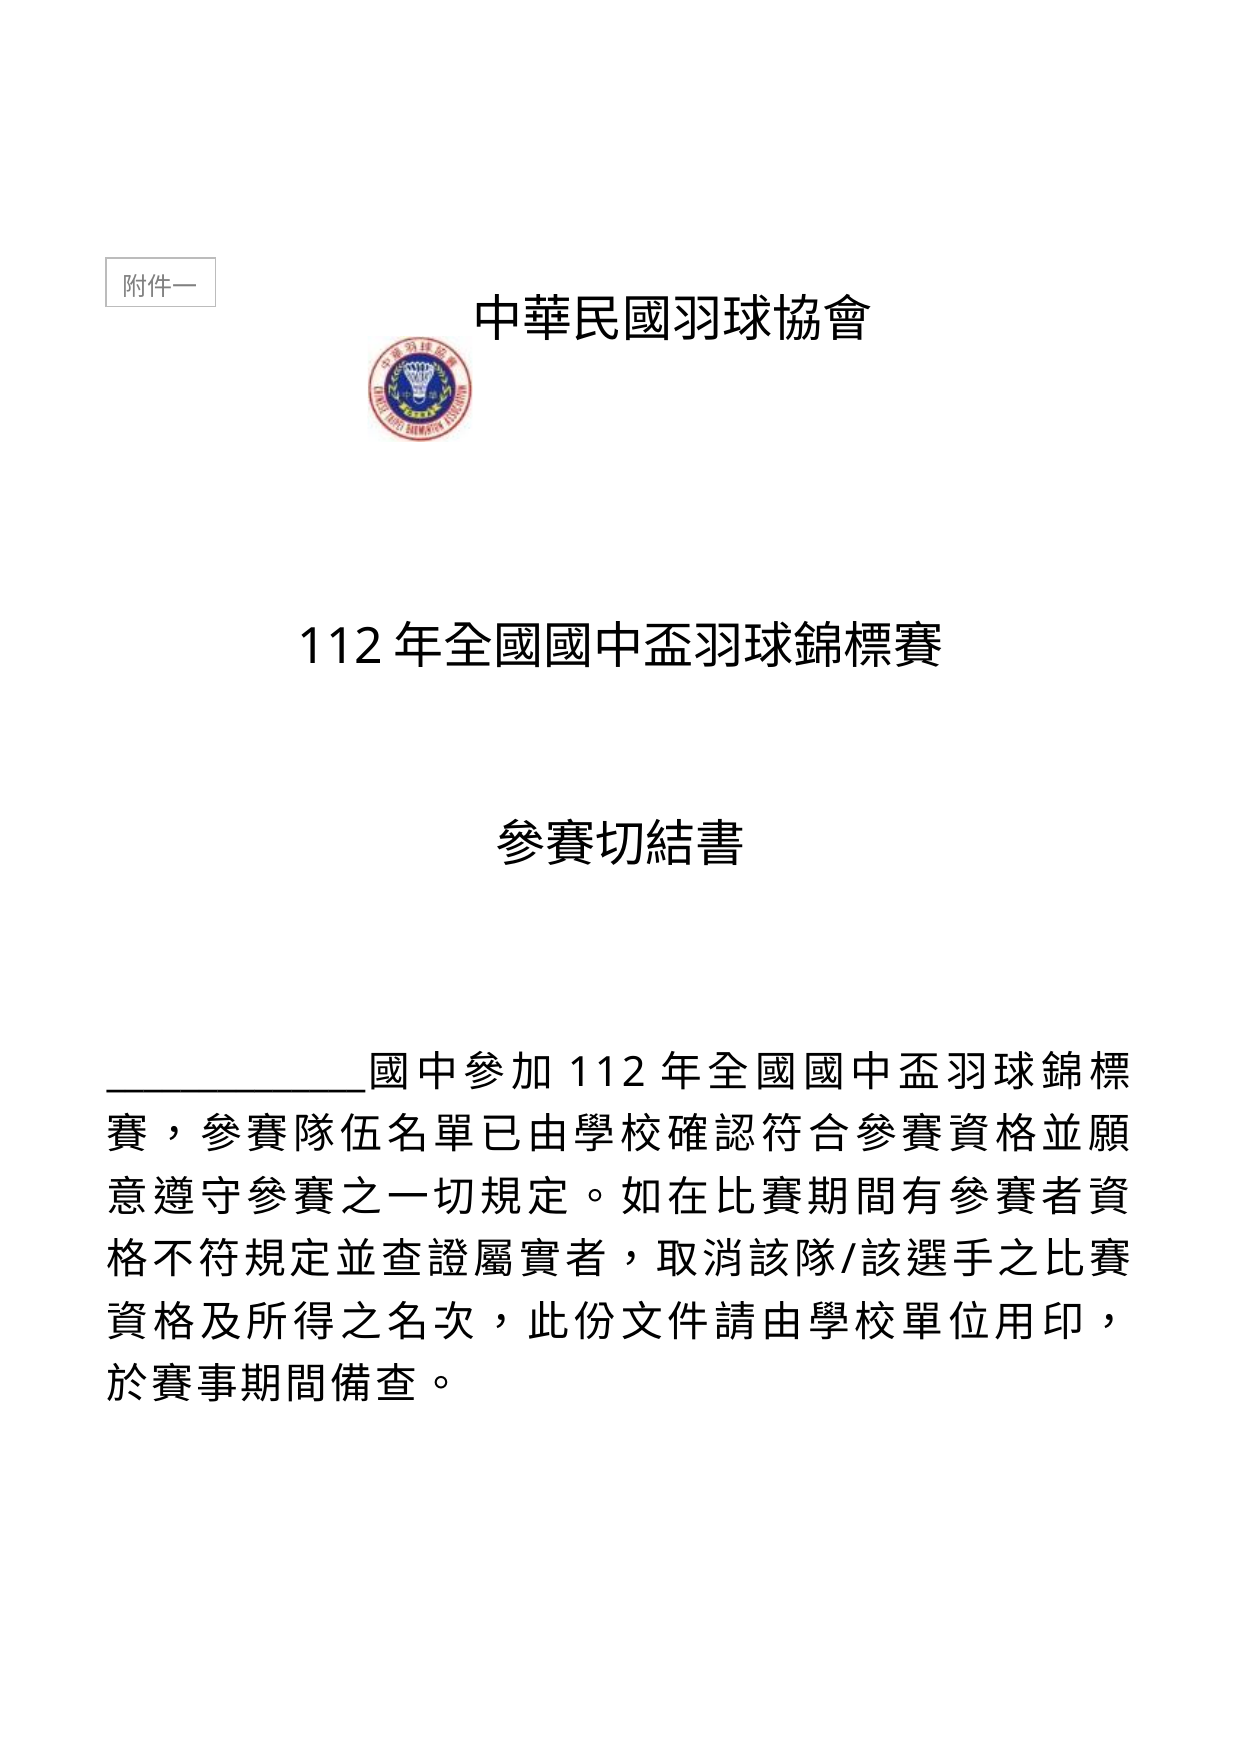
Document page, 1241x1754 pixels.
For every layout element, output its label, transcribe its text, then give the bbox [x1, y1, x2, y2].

text 參賽切結書 [106, 766, 1134, 891]
text 中華民國羽球協會 112年全國國中盃羽球錦標賽 [106, 256, 1134, 694]
text 附件一 [122, 266, 199, 298]
text ______________國中參加112年全國國中盃羽球錦標賽，參賽隊伍名單已由學校確認符合參賽資格並願意遵守參賽之一切規定。如在比賽期間有參賽者資格不符規定並查證屬實者，取消該隊/該選手之比賽資格及所得之名次，此份文件請由學校單位用印，於賽事期間備查。 [106, 964, 1131, 1401]
